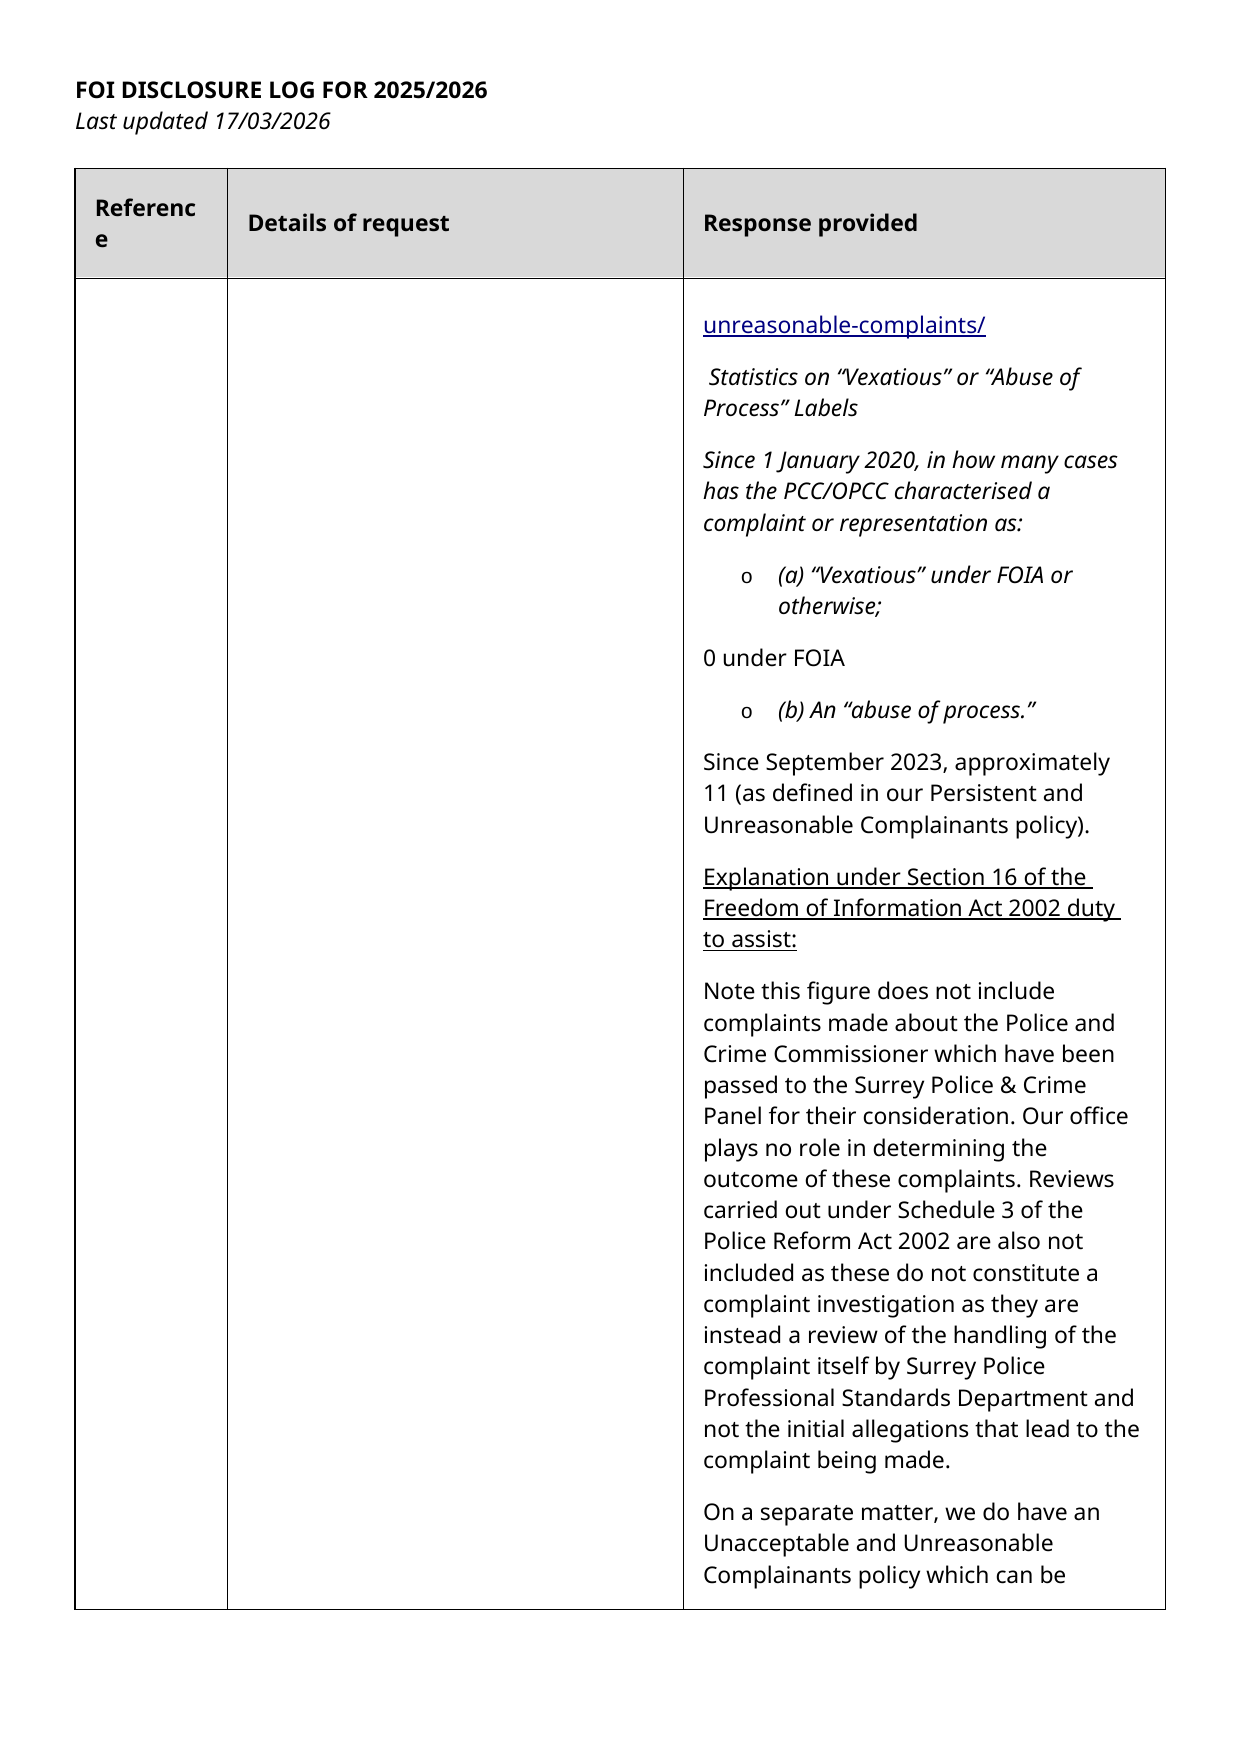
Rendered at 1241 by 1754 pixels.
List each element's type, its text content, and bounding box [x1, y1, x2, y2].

table_header Response provided [684, 169, 1165, 277]
table_header Details of request [228, 169, 683, 277]
table_cell unreasonable-complaints/ Statistics on “Vexatious” or “Abuse of Process” Labels Since 1 January 2020, in how many cases has the PCC/OPCC characterised a complaint or representation as: (a) “Vexatious” under FOIA or otherwise; 0 under FOIA (b) An “abuse of process.” Since September 2023, approximately 11 (as defined in our Persistent and Unreasonable Complainants policy). Explanation under Section 16 of the Freedom of Information Act 2002 duty to assist: Note this figure does not include complaints made about the Police and Crime Commissioner which have been passed to the Surrey Police & Crime Panel for their consideration. Our office plays no role in determining the outcome of these complaints. Reviews carried out under Schedule 3 of the Police Reform Act 2002 are also not included as these do not constitute a complaint investigation as they are instead a review of the handling of the complaint itself by Surrey Police Professional Standards Department and not the initial allegations that lead to the complaint being made. On a separate matter, we do have an Unacceptable and Unreasonable Complainants policy which can be [684, 279, 1165, 1609]
table_header Reference [76, 169, 227, 277]
table_cell [76, 279, 227, 1609]
table_cell [228, 279, 683, 1609]
